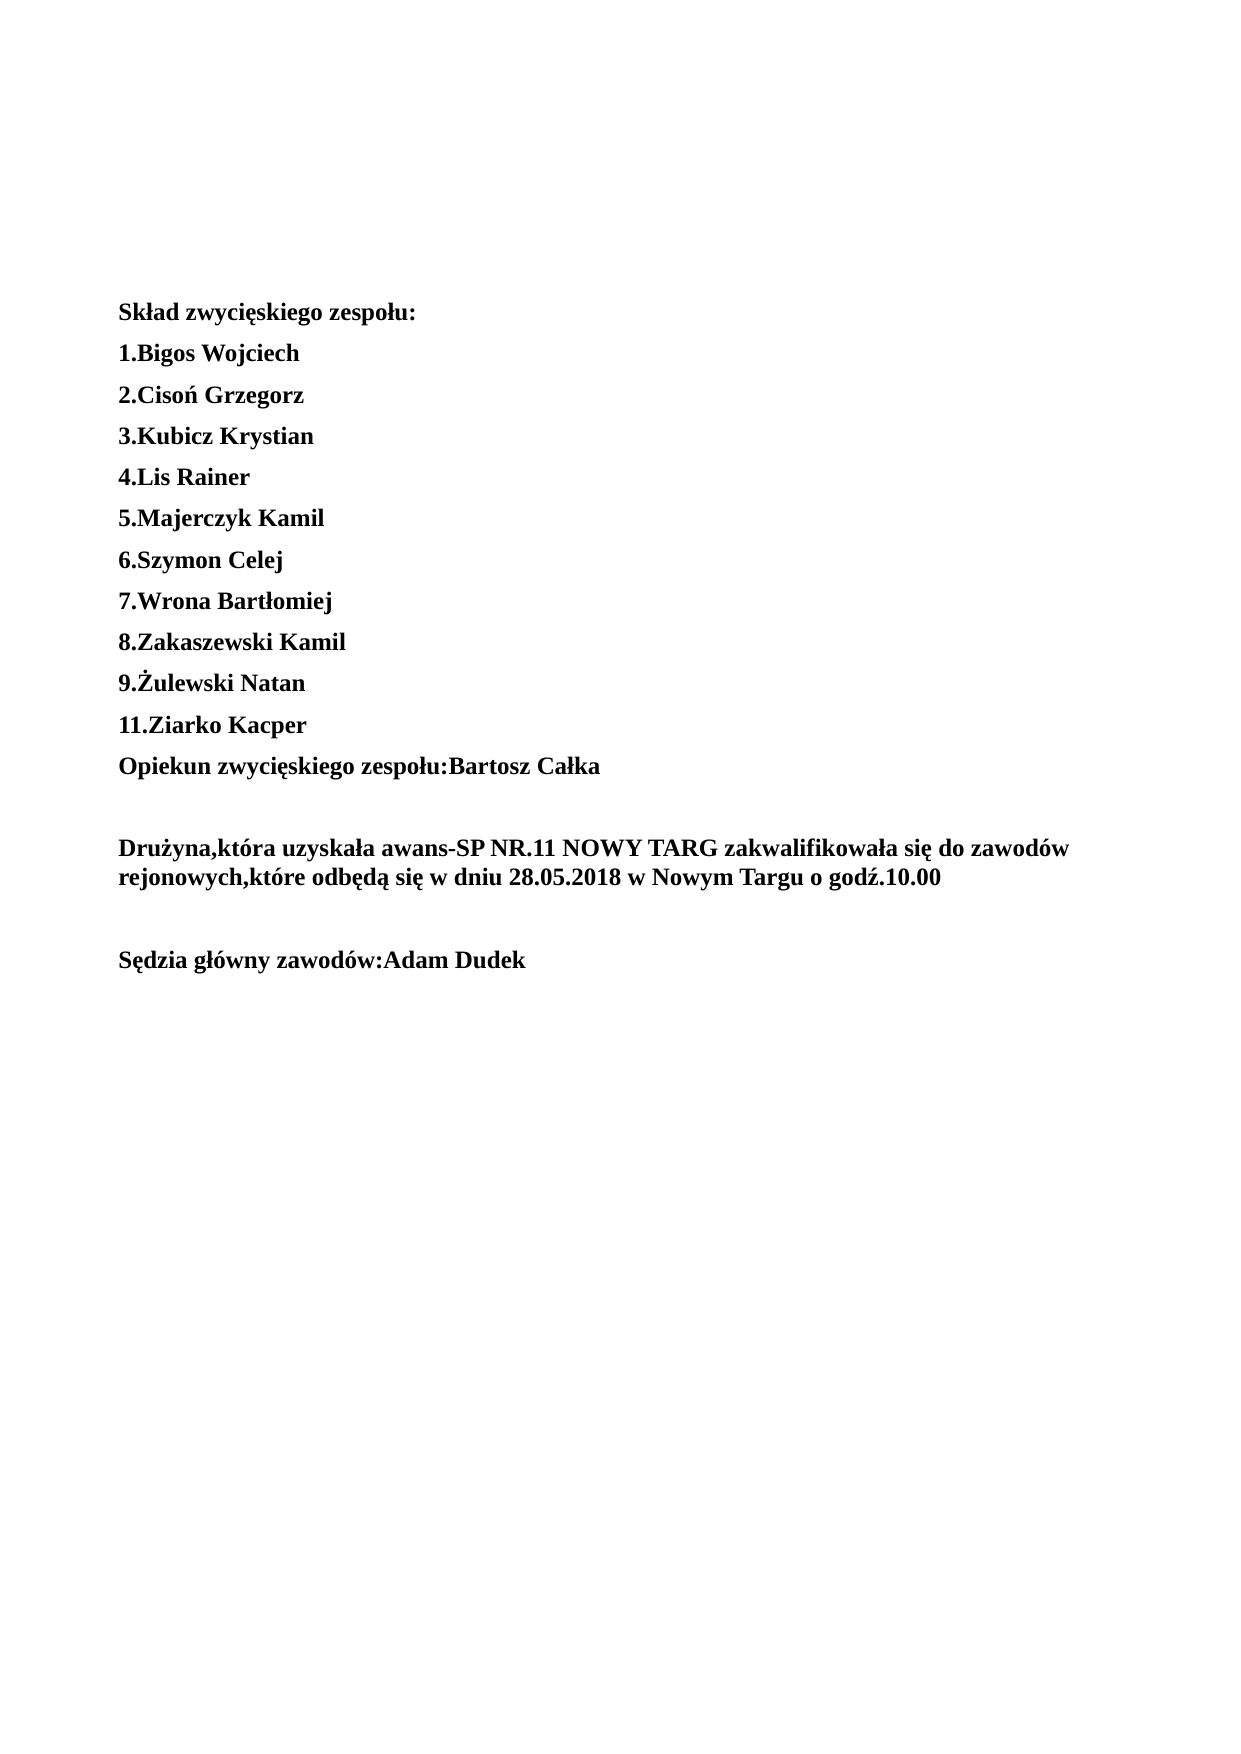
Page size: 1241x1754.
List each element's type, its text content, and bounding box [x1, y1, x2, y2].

text Drużyna,która uzyskała awans-SP NR.11 NOWY TARG zakwalifikowała się do zawodów rejonowych,które odbędą się w dniu 28.05.2018 w Nowym Targu o godź.10.00 [118, 833, 1122, 891]
text 3.Kubicz Krystian [118, 421, 1122, 450]
text 2.Cisoń Grzegorz [118, 380, 1122, 408]
text 4.Lis Rainer [118, 462, 1122, 491]
text 9.Żulewski Natan [118, 668, 1122, 697]
text Sędzia główny zawodów:Adam Dudek [118, 945, 1122, 973]
text Opiekun zwycięskiego zespołu:Bartosz Całka [118, 751, 1122, 780]
text 6.Szymon Celej [118, 545, 1122, 573]
text 8.Zakaszewski Kamil [118, 627, 1122, 656]
text 7.Wrona Bartłomiej [118, 586, 1122, 615]
text 1.Bigos Wojciech [118, 338, 1122, 367]
text 5.Majerczyk Kamil [118, 503, 1122, 532]
text 11.Ziarko Kacper [118, 710, 1122, 738]
text Skład zwycięskiego zespołu: [118, 297, 1122, 326]
